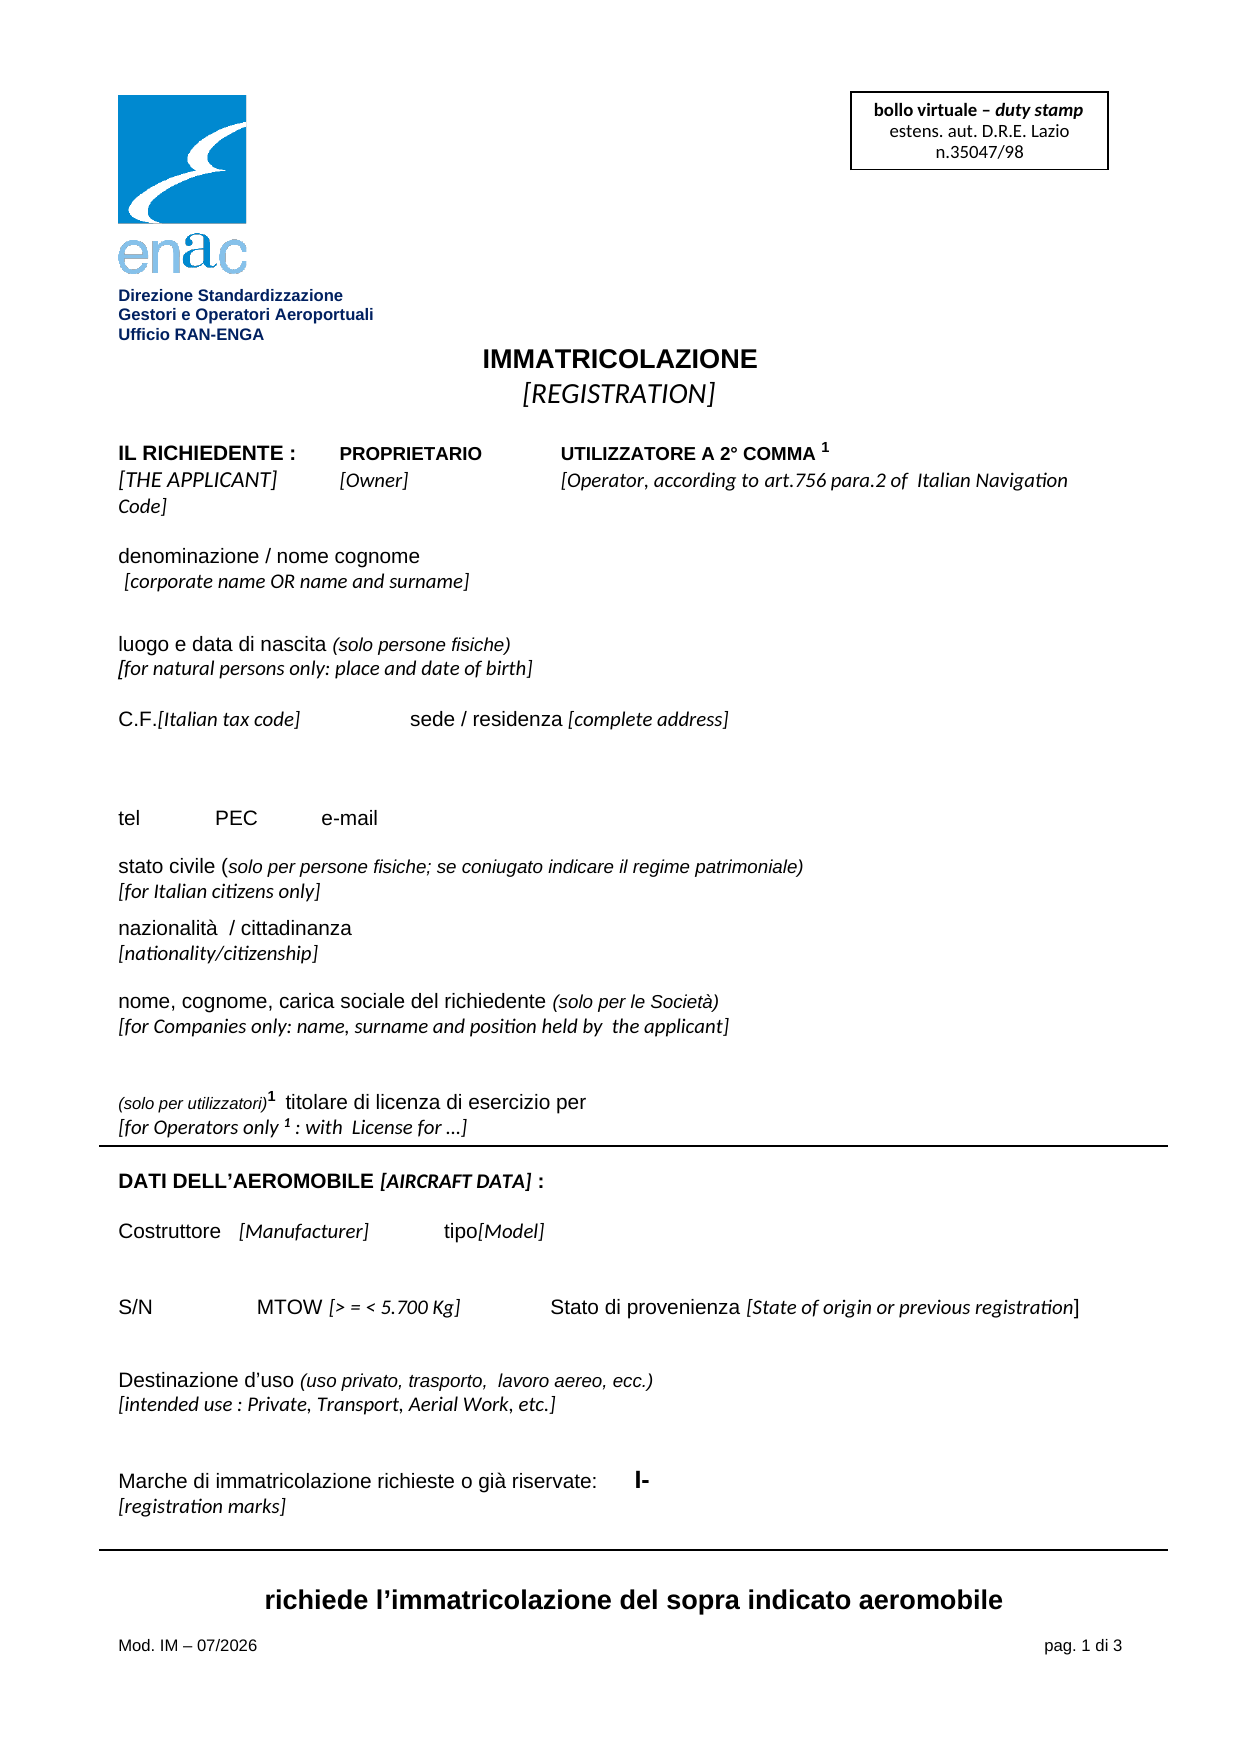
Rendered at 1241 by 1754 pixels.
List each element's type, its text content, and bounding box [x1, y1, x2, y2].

text [for Operators only 1 : with License for …] [118, 1114, 1122, 1140]
text nome, cognome, carica sociale del richiedente (solo per le Società) [118, 989, 1122, 1013]
text [intended use : Private, Transport, Aerial Work, etc.] [118, 1391, 1122, 1417]
text luogo e data di nascita (solo persone fisiche) [118, 632, 1122, 656]
text Direzione Standardizzazione [118, 286, 1122, 305]
text DATI DELL’AEROMOBILE [AIRCRAFT DATA] : [118, 1168, 1122, 1194]
text tel PEC e-mail [118, 806, 1122, 830]
text bollo virtuale – duty stamp [867, 100, 1092, 121]
text nazionalità / cittadinanza [118, 916, 1122, 940]
text Costruttore [Manufacturer] tipo[Model] [118, 1218, 1122, 1243]
text denominazione / nome cognome [118, 544, 1122, 568]
text [for Companies only: name, surname and position held by the applicant] [118, 1013, 1122, 1039]
text [registration marks] [118, 1493, 1122, 1519]
text C.F.[Italian tax code] sede / residenza [complete address] [118, 706, 1122, 732]
text [for Italian citizens only] [118, 878, 1122, 903]
text richiede l’immatricolazione del sopra indicato aeromobile [118, 1584, 1149, 1616]
text [for natural persons only: place and date of birth] [118, 656, 1122, 681]
text S/N MTOW [> = < 5.700 Kg] Stato di provenienza [State of origin or previous registration] [118, 1294, 1122, 1319]
text [nationality/citizenship] [118, 940, 1122, 965]
text Gestori e Operatori Aeroportuali [118, 305, 1122, 324]
subtitle IMMATRICOLAZIONE [118, 343, 1122, 375]
text [THE APPLICANT] [Owner] [Operator, according to art.756 para.2 of Italian Navigation Code] [118, 465, 1122, 519]
text [REGISTRATION] [118, 375, 1122, 410]
text IL RICHIEDENTE : PROPRIETARIO UTILIZZATORE A 2° COMMA 1 [118, 439, 1122, 465]
text stato civile (solo per persone fisiche; se coniugato indicare il regime patrimoniale) [118, 854, 1122, 878]
text [corporate name OR name and surname] [118, 568, 1122, 594]
text Ufficio RAN-ENGA [118, 324, 1122, 343]
text Marche di immatricolazione richieste o già riservate: I- [118, 1465, 1122, 1493]
text estens. aut. D.R.E. Lazio [867, 121, 1092, 142]
text Destinazione d’uso (uso privato, trasporto, lavoro aereo, ecc.) [118, 1367, 1122, 1391]
text n.35047/98 [867, 142, 1092, 161]
text (solo per utilizzatori)1 titolare di licenza di esercizio per [118, 1088, 1122, 1114]
